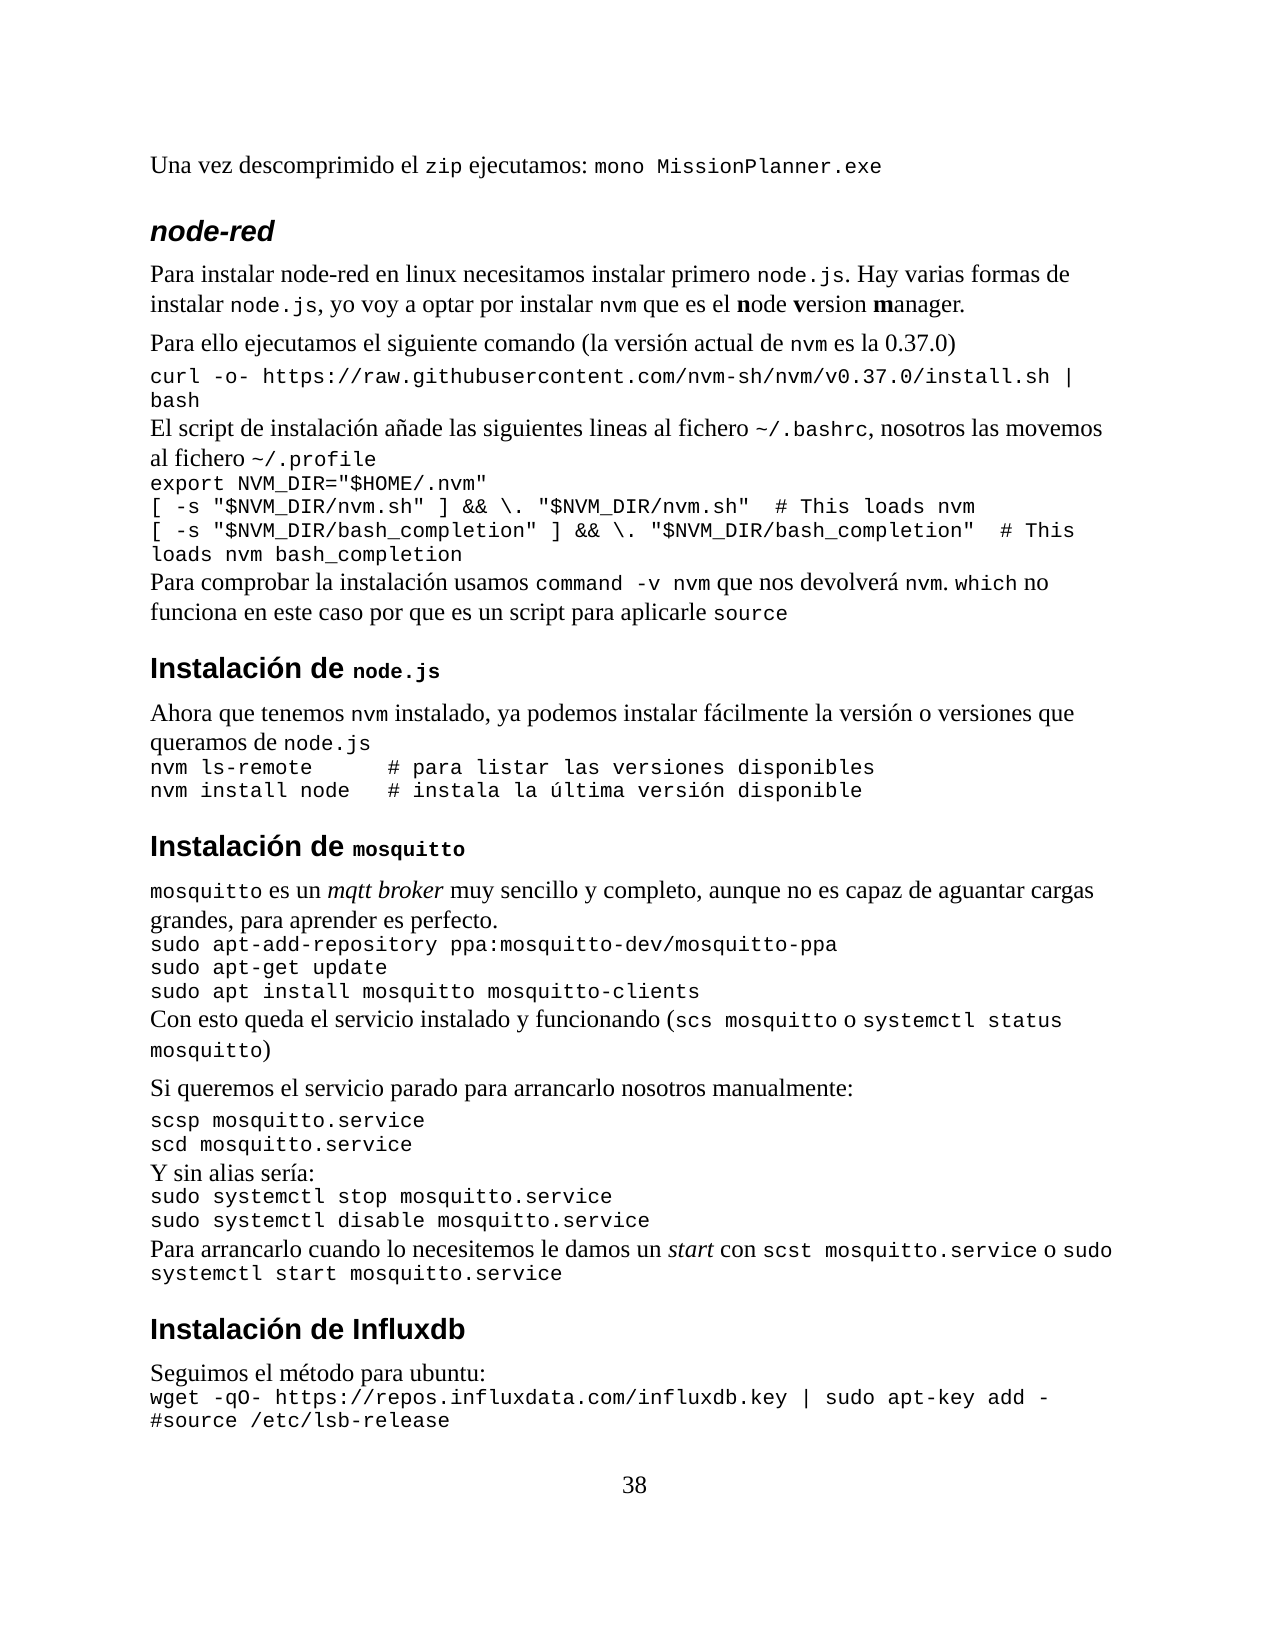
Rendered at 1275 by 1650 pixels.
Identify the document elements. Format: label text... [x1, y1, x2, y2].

text #source /etc/lsb-release [150, 1410, 1125, 1434]
text Para instalar node-red en linux necesitamos instalar primero node.js. Hay varias formas de instalar node.js, yo voy a optar por instalar nvm que es el node version manager. [150, 259, 1125, 319]
text nvm install node # instala la última versión disponible [150, 780, 1125, 804]
text Ahora que tenemos nvm instalado, ya podemos instalar fácilmente la versión o versiones que queramos de node.js [150, 698, 1125, 757]
text Con esto queda el servicio instalado y funcionando (scs mosquitto o systemctl status mosquitto) [150, 1004, 1125, 1064]
text Y sin alias sería: [150, 1158, 1125, 1186]
text scsp mosquitto.service [150, 1110, 1125, 1134]
text Si queremos el servicio parado para arrancarlo nosotros manualmente: [150, 1073, 1125, 1101]
text wget -qO- https://repos.influxdata.com/influxdb.key | sudo apt-key add - [150, 1387, 1125, 1410]
text mosquitto es un mqtt broker muy sencillo y completo, aunque no es capaz de aguantar cargas grandes, para aprender es perfecto. [150, 875, 1125, 933]
text sudo systemctl stop mosquitto.service [150, 1186, 1125, 1210]
text sudo apt-get update [150, 957, 1125, 981]
text Para ello ejecutamos el siguiente comando (la versión actual de nvm es la 0.37.0) [150, 328, 1125, 357]
subtitle Instalación de mosquitto [150, 829, 1125, 863]
subtitle Instalación de node.js [150, 651, 1125, 685]
subtitle node-red [150, 213, 1125, 247]
text curl -o- https://raw.githubusercontent.com/nvm-sh/nvm/v0.37.0/install.sh | bash [150, 366, 1125, 413]
text Para arrancarlo cuando lo necesitemos le damos un start con scst mosquitto.service o sudo systemctl start mosquitto.service [150, 1234, 1125, 1287]
text sudo apt install mosquitto mosquitto-clients [150, 981, 1125, 1004]
text [ -s "$NVM_DIR/nvm.sh" ] && \. "$NVM_DIR/nvm.sh" # This loads nvm [150, 496, 1125, 520]
text sudo apt-add-repository ppa:mosquitto-dev/mosquitto-ppa [150, 933, 1125, 957]
text Seguimos el método para ubuntu: [150, 1358, 1125, 1387]
text sudo systemctl disable mosquitto.service [150, 1210, 1125, 1234]
text scd mosquitto.service [150, 1134, 1125, 1158]
text Una vez descomprimido el zip ejecutamos: mono MissionPlanner.exe [150, 150, 1125, 179]
text El script de instalación añade las siguientes lineas al fichero ~/.bashrc, nosotros las movemos al fichero ~/.profile [150, 413, 1125, 473]
subtitle Instalación de Influxdb [150, 1312, 1125, 1345]
text Para comprobar la instalación usamos command -v nvm que nos devolverá nvm. which no funciona en este caso por que es un script para aplicarle source [150, 567, 1125, 626]
text nvm ls-remote # para listar las versiones disponibles [150, 757, 1125, 780]
text [ -s "$NVM_DIR/bash_completion" ] && \. "$NVM_DIR/bash_completion" # This loads nvm bash_completion [150, 520, 1125, 567]
text export NVM_DIR="$HOME/.nvm" [150, 473, 1125, 496]
